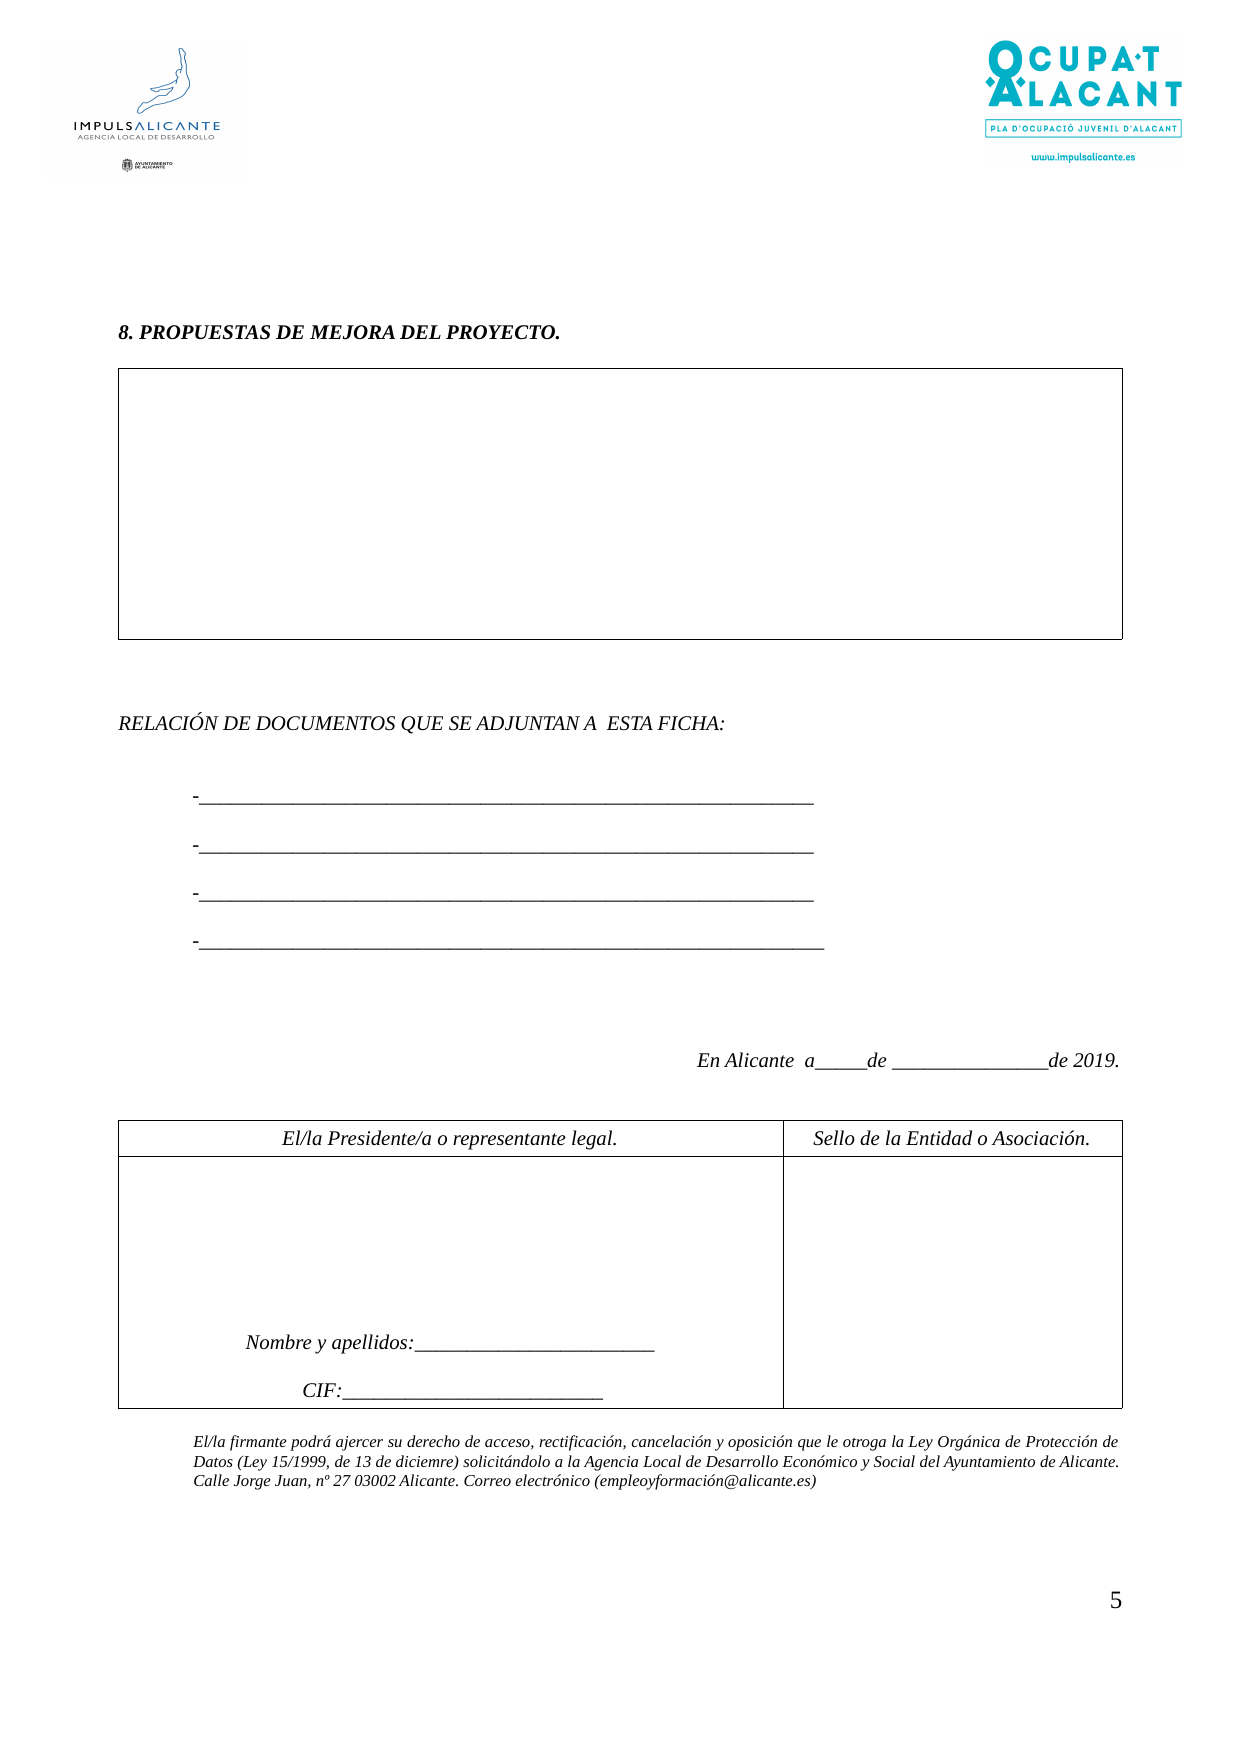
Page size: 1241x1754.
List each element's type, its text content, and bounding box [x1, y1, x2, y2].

table_header Sello de la Entidad o Asociación. [784, 1121, 1122, 1156]
text -___________________________________________________________ [118, 783, 1122, 807]
table_cell [784, 1157, 1122, 1408]
text -___________________________________________________________ [118, 879, 1122, 904]
list El/la firmante podrá ajercer su derecho de acceso, rectificación, cancelación y oposición que le otroga la Ley Orgánica de Protección de Datos (Ley 15/1999, de 13 de diciemre) solicitándolo a la Agencia Local de Desarrollo Económico y Social del Ayuntamiento de Alicante. Calle Jorge Juan, nº 27 03002 Alicante. Correo electrónico (empleoyformación@alicante.es) [156, 1432, 1122, 1490]
text RELACIÓN DE DOCUMENTOS QUE SE ADJUNTAN A ESTA FICHA: [118, 711, 1122, 735]
table_header El/la Presidente/a o representante legal. [119, 1121, 783, 1156]
table_cell Nombre y apellidos:_______________________ CIF:_________________________ [119, 1157, 783, 1408]
picture [46, 40, 246, 180]
text 8. PROPUESTAS DE MEJORA DEL PROYECTO. [118, 320, 1122, 344]
text En Alicante a_____de _______________de 2019. [118, 1048, 1122, 1072]
text -____________________________________________________________ [118, 928, 1122, 952]
text -___________________________________________________________ [118, 831, 1122, 856]
